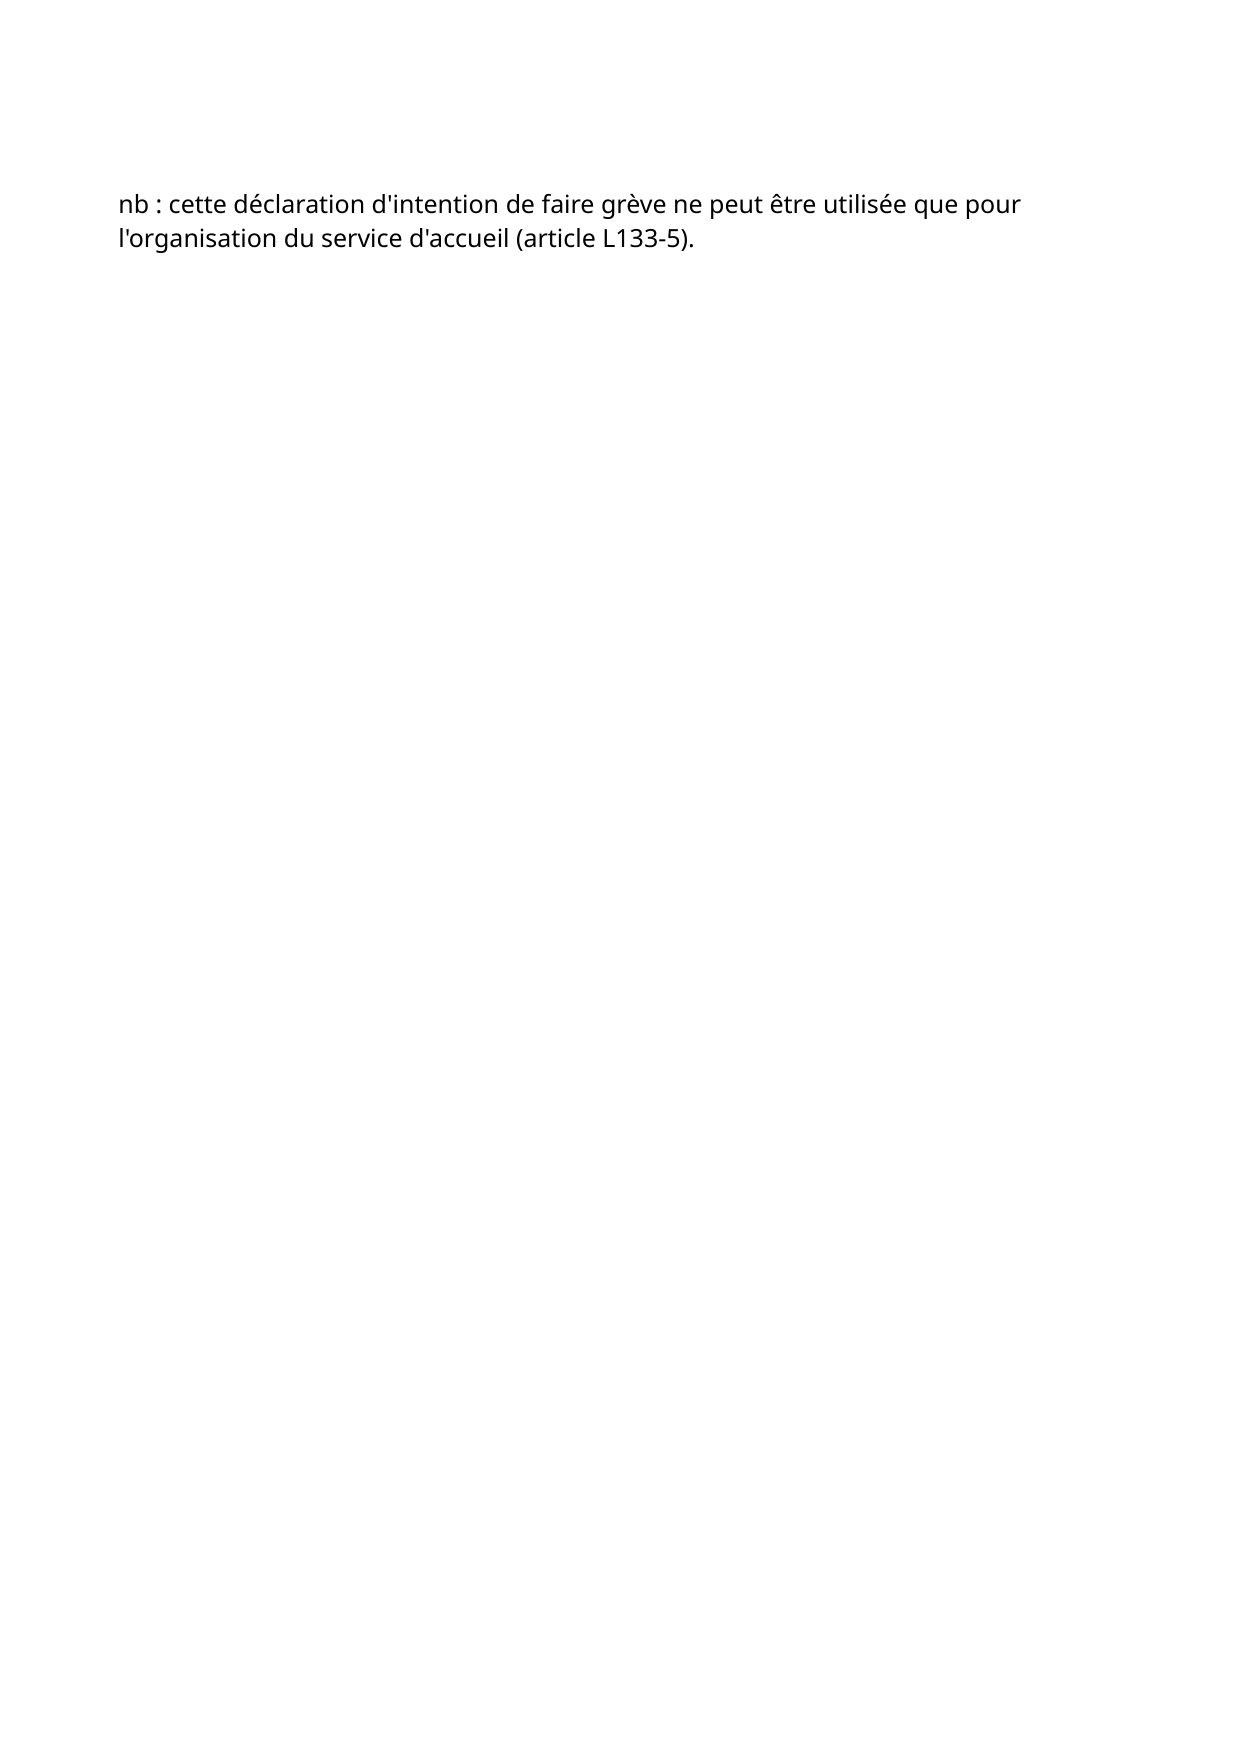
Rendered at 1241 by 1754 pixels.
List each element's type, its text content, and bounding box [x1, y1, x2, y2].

text nb : cette déclaration d'intention de faire grève ne peut être utilisée que pour l'organisation du service d'accueil (article L133-5). [118, 186, 1122, 254]
